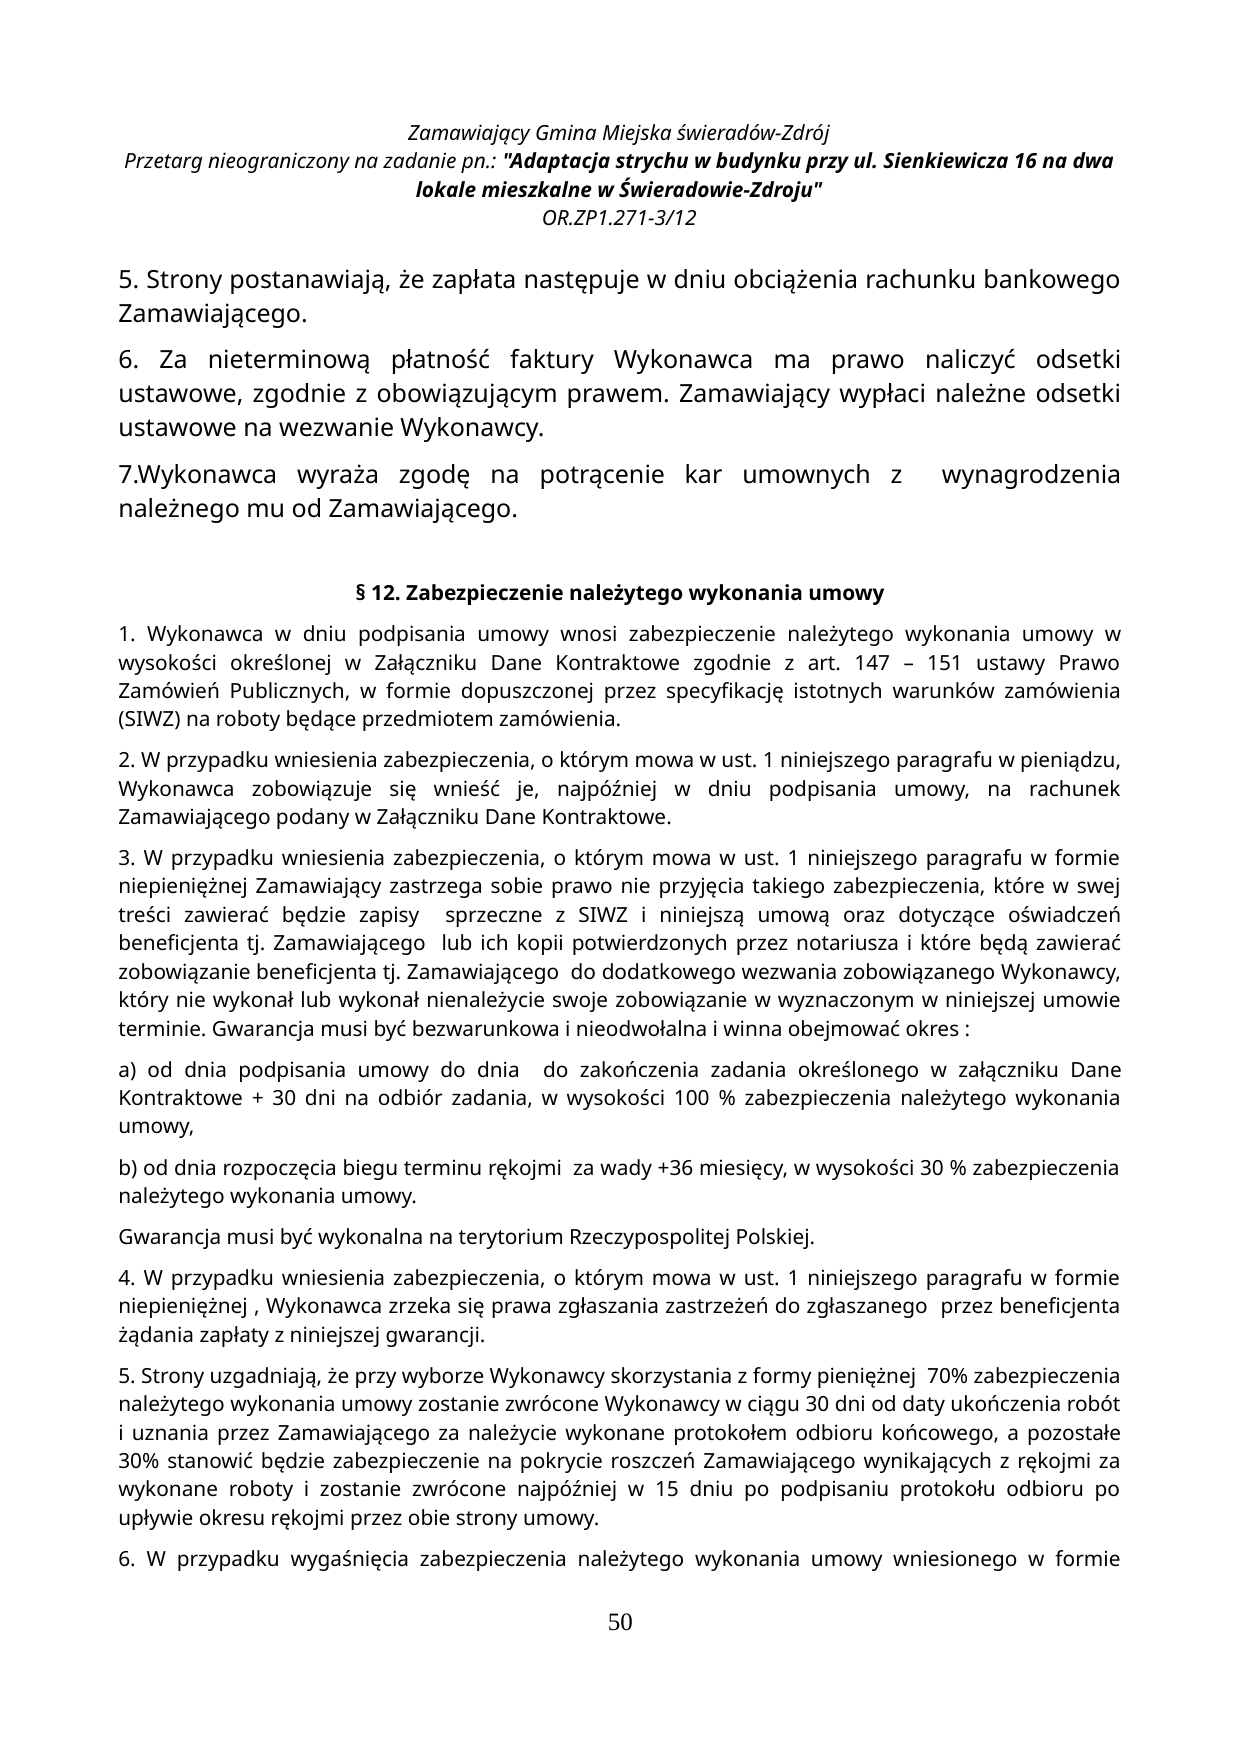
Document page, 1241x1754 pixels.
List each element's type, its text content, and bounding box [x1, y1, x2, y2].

text Gwarancja musi być wykonalna na terytorium Rzeczypospolitej Polskiej. [118, 1222, 1122, 1250]
text 1. Wykonawca w dniu podpisania umowy wnosi zabezpieczenie należytego wykonania umowy w wysokości określonej w Załączniku Dane Kontraktowe zgodnie z art. 147 – 151 ustawy Prawo Zamówień Publicznych, w formie dopuszczonej przez specyfikację istotnych warunków zamówienia (SIWZ) na roboty będące przedmiotem zamówienia. [118, 619, 1122, 733]
text 7.Wykonawca wyraża zgodę na potrącenie kar umownych z wynagrodzenia należnego mu od Zamawiającego. [118, 457, 1122, 525]
text 6. W przypadku wygaśnięcia zabezpieczenia należytego wykonania umowy wniesionego w formie [118, 1544, 1122, 1572]
text 4. W przypadku wniesienia zabezpieczenia, o którym mowa w ust. 1 niniejszego paragrafu w formie niepieniężnej , Wykonawca zrzeka się prawa zgłaszania zastrzeżeń do zgłaszanego przez beneficjenta żądania zapłaty z niniejszej gwarancji. [118, 1263, 1122, 1348]
text a) od dnia podpisania umowy do dnia do zakończenia zadania określonego w załączniku Dane Kontraktowe + 30 dni na odbiór zadania, w wysokości 100 % zabezpieczenia należytego wykonania umowy, [118, 1055, 1122, 1140]
text 5. Strony uzgadniają, że przy wyborze Wykonawcy skorzystania z formy pieniężnej 70% zabezpieczenia należytego wykonania umowy zostanie zwrócone Wykonawcy w ciągu 30 dni od daty ukończenia robót i uznania przez Zamawiającego za należycie wykonane protokołem odbioru końcowego, a pozostałe 30% stanowić będzie zabezpieczenie na pokrycie roszczeń Zamawiającego wynikających z rękojmi za wykonane roboty i zostanie zwrócone najpóźniej w 15 dniu po podpisaniu protokołu odbioru po upływie okresu rękojmi przez obie strony umowy. [118, 1361, 1122, 1531]
text 3. W przypadku wniesienia zabezpieczenia, o którym mowa w ust. 1 niniejszego paragrafu w formie niepieniężnej Zamawiający zastrzega sobie prawo nie przyjęcia takiego zabezpieczenia, które w swej treści zawierać będzie zapisy sprzeczne z SIWZ i niniejszą umową oraz dotyczące oświadczeń beneficjenta tj. Zamawiającego lub ich kopii potwierdzonych przez notariusza i które będą zawierać zobowiązanie beneficjenta tj. Zamawiającego do dodatkowego wezwania zobowiązanego Wykonawcy, który nie wykonał lub wykonał nienależycie swoje zobowiązanie w wyznaczonym w niniejszej umowie terminie. Gwarancja musi być bezwarunkowa i nieodwołalna i winna obejmować okres : [118, 843, 1122, 1042]
text 6. Za nieterminową płatność faktury Wykonawca ma prawo naliczyć odsetki ustawowe, zgodnie z obowiązującym prawem. Zamawiający wypłaci należne odsetki ustawowe na wezwanie Wykonawcy. [118, 342, 1122, 444]
text 5. Strony postanawiają, że zapłata następuje w dniu obciążenia rachunku bankowego Zamawiającego. [118, 261, 1122, 329]
text 2. W przypadku wniesienia zabezpieczenia, o którym mowa w ust. 1 niniejszego paragrafu w pieniądzu, Wykonawca zobowiązuje się wnieść je, najpóźniej w dniu podpisania umowy, na rachunek Zamawiającego podany w Załączniku Dane Kontraktowe. [118, 745, 1122, 831]
text § 12. Zabezpieczenie należytego wykonania umowy [118, 578, 1122, 607]
text b) od dnia rozpoczęcia biegu terminu rękojmi za wady +36 miesięcy, w wysokości 30 % zabezpieczenia należytego wykonania umowy. [118, 1153, 1122, 1209]
